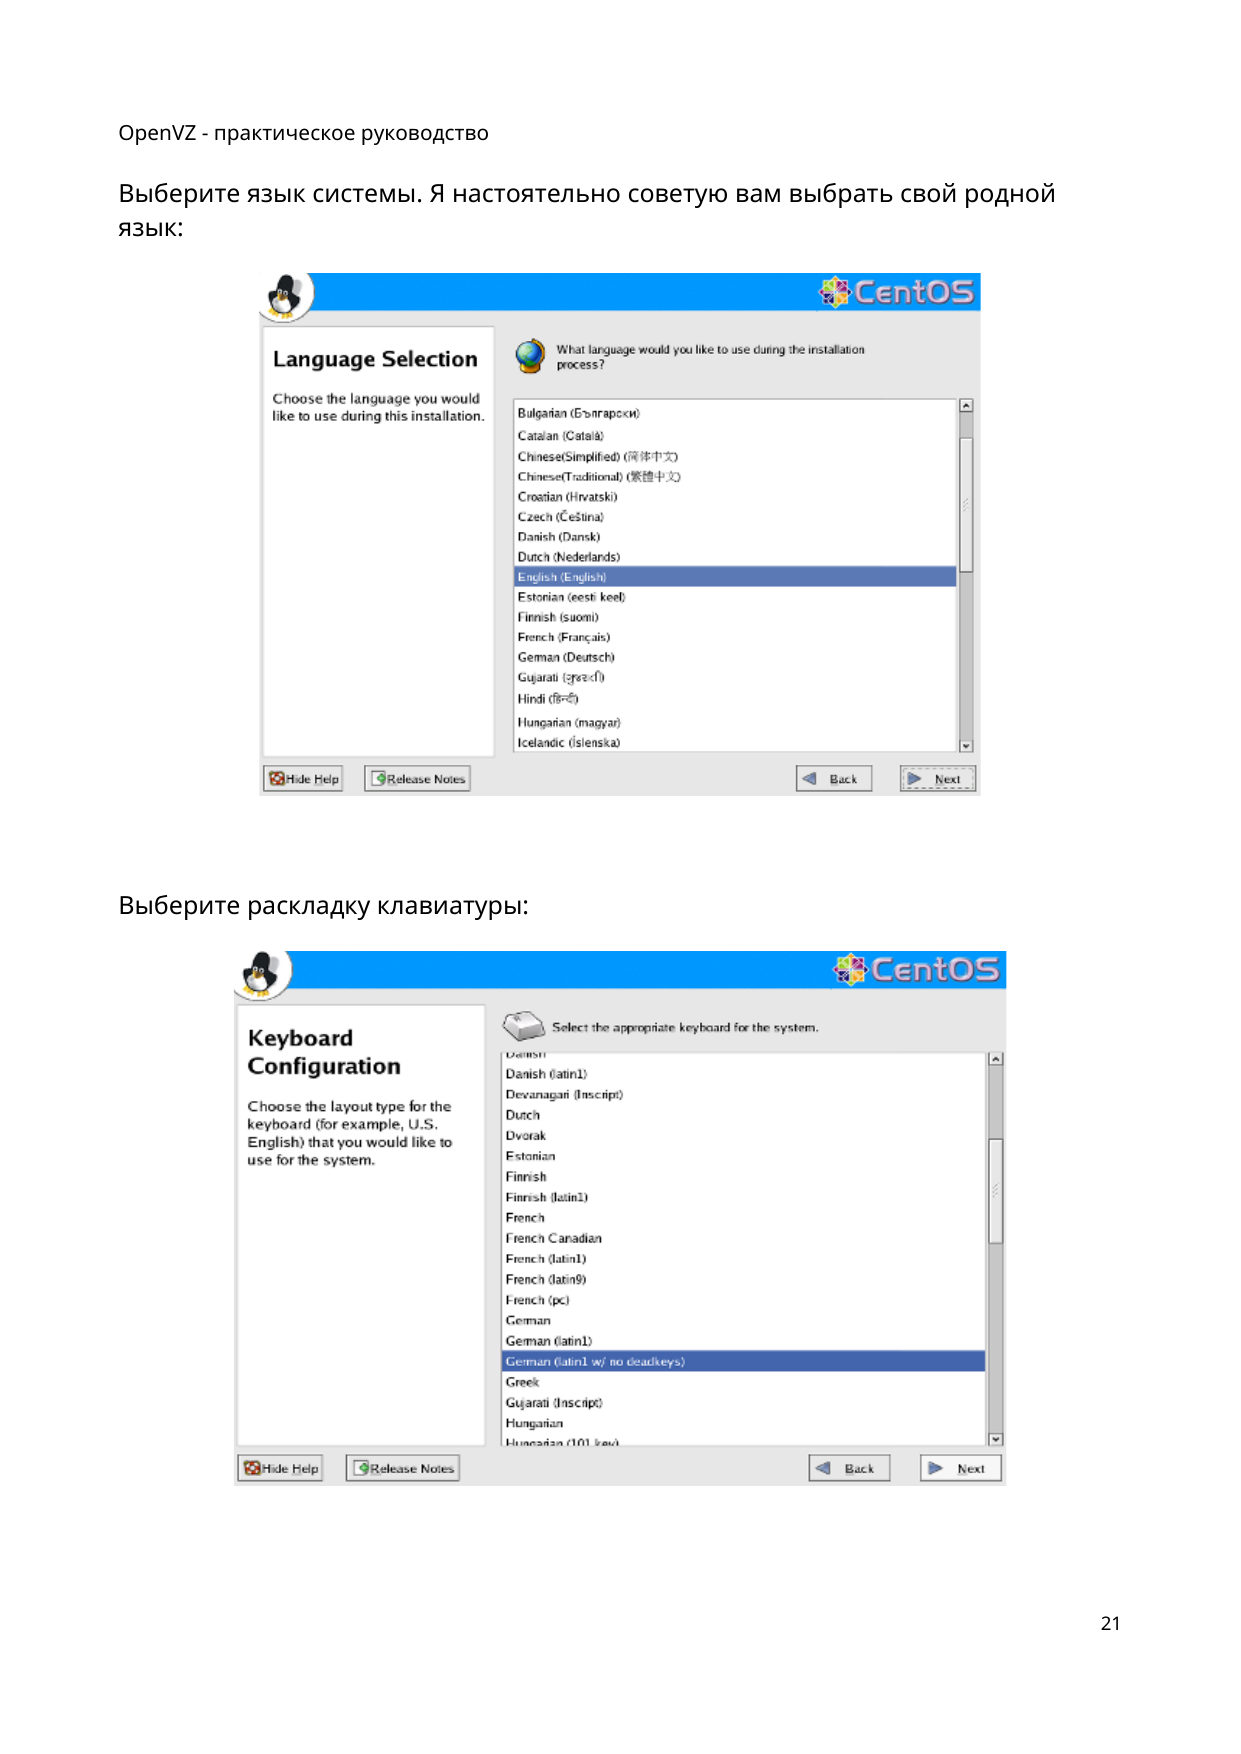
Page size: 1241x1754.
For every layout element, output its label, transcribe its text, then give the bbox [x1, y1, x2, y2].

picture [233, 951, 1007, 1486]
picture [259, 273, 981, 796]
text Выберите язык системы. Я настоятельно советую вам выбрать свой родной язык: [118, 176, 1122, 244]
text Выберите раскладку клавиатуры: [118, 888, 1122, 922]
